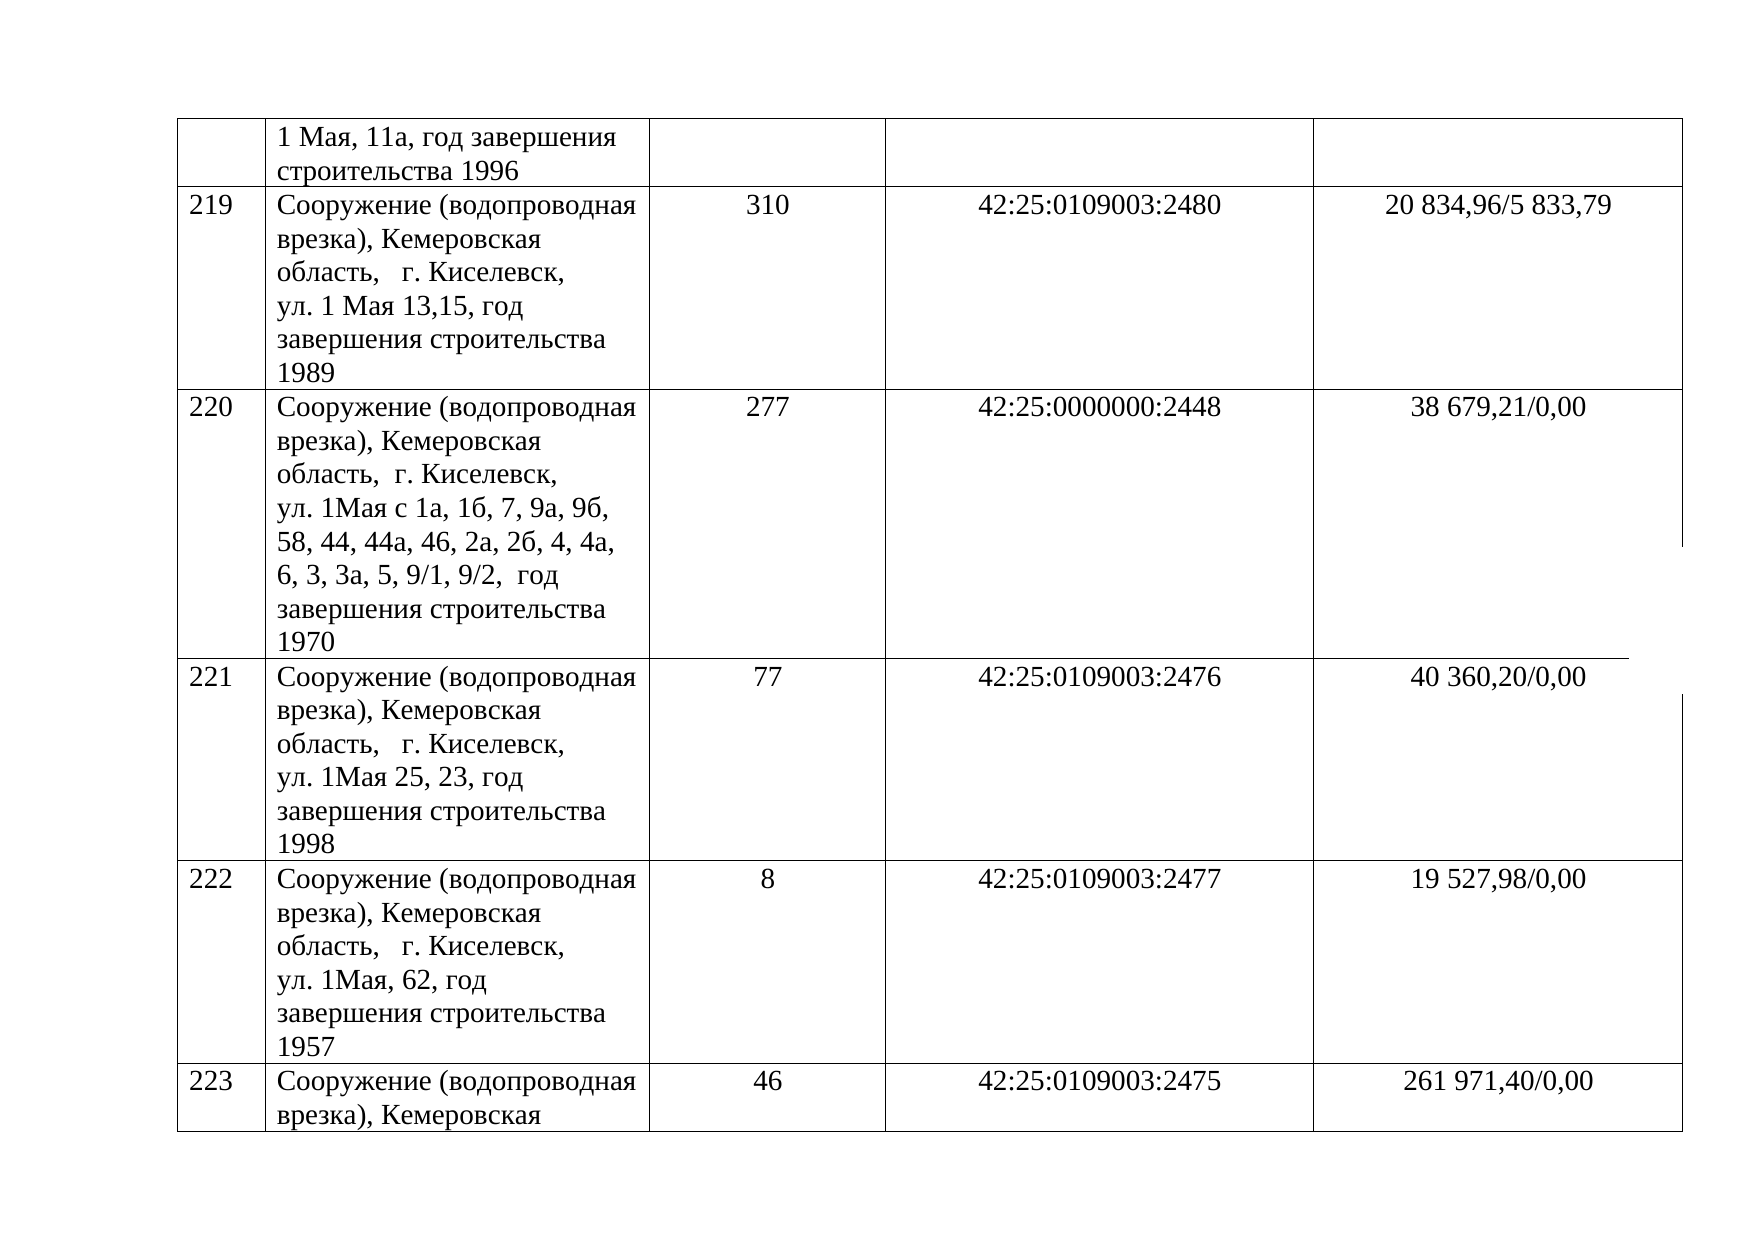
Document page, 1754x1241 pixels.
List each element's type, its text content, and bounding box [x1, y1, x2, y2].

table_cell 77 [650, 659, 885, 860]
table_cell [178, 119, 265, 186]
table_cell 223 [178, 1064, 265, 1131]
table_cell 42:25:0000000:2448 [886, 390, 1313, 658]
table_cell [886, 119, 1313, 186]
table_cell Сооружение (водопроводная врезка), Кемеровская область, г. Киселевск, ул. 1Мая, 62, год завершения строительства 1957 [266, 861, 649, 1062]
table_cell 42:25:0109003:2475 [886, 1064, 1313, 1131]
table_cell 220 [178, 390, 265, 658]
table_cell 40 360,20/0,00 [1314, 659, 1682, 860]
table_cell 277 [650, 390, 885, 658]
table_cell 1 Мая, 11а, год завершения строительства 1996 [266, 119, 649, 186]
table_cell 46 [650, 1064, 885, 1131]
table_cell 42:25:0109003:2476 [886, 659, 1313, 860]
table_cell 222 [178, 861, 265, 1062]
table_cell 42:25:0109003:2477 [886, 861, 1313, 1062]
table_cell 19 527,98/0,00 [1314, 861, 1682, 1062]
table_cell 42:25:0109003:2480 [886, 187, 1313, 388]
table_cell Сооружение (водопроводная врезка), Кемеровская область, г. Киселевск, ул. 1Мая 25, 23, год завершения строительства 1998 [266, 659, 649, 860]
table_cell Сооружение (водопроводная врезка), Кемеровская область, г. Киселевск, ул. 1 Мая 13,15, год завершения строительства 1989 [266, 187, 649, 388]
table_cell [650, 119, 885, 186]
table_cell 8 [650, 861, 885, 1062]
table_cell 310 [650, 187, 885, 388]
table_cell 261 971,40/0,00 [1314, 1064, 1682, 1131]
table_cell Сооружение (водопроводная врезка), Кемеровская [266, 1064, 649, 1131]
table_cell 38 679,21/0,00 [1314, 390, 1682, 658]
table_cell 219 [178, 187, 265, 388]
table_cell Сооружение (водопроводная врезка), Кемеровская область, г. Киселевск, ул. 1Мая с 1а, 1б, 7, 9а, 9б, 58, 44, 44а, 46, 2а, 2б, 4, 4а, 6, 3, 3а, 5, 9/1, 9/2, год завершения строительства 1970 [266, 390, 649, 658]
table_cell [1314, 119, 1682, 186]
table_cell 221 [178, 659, 265, 860]
table_cell 20 834,96/5 833,79 [1314, 187, 1682, 388]
